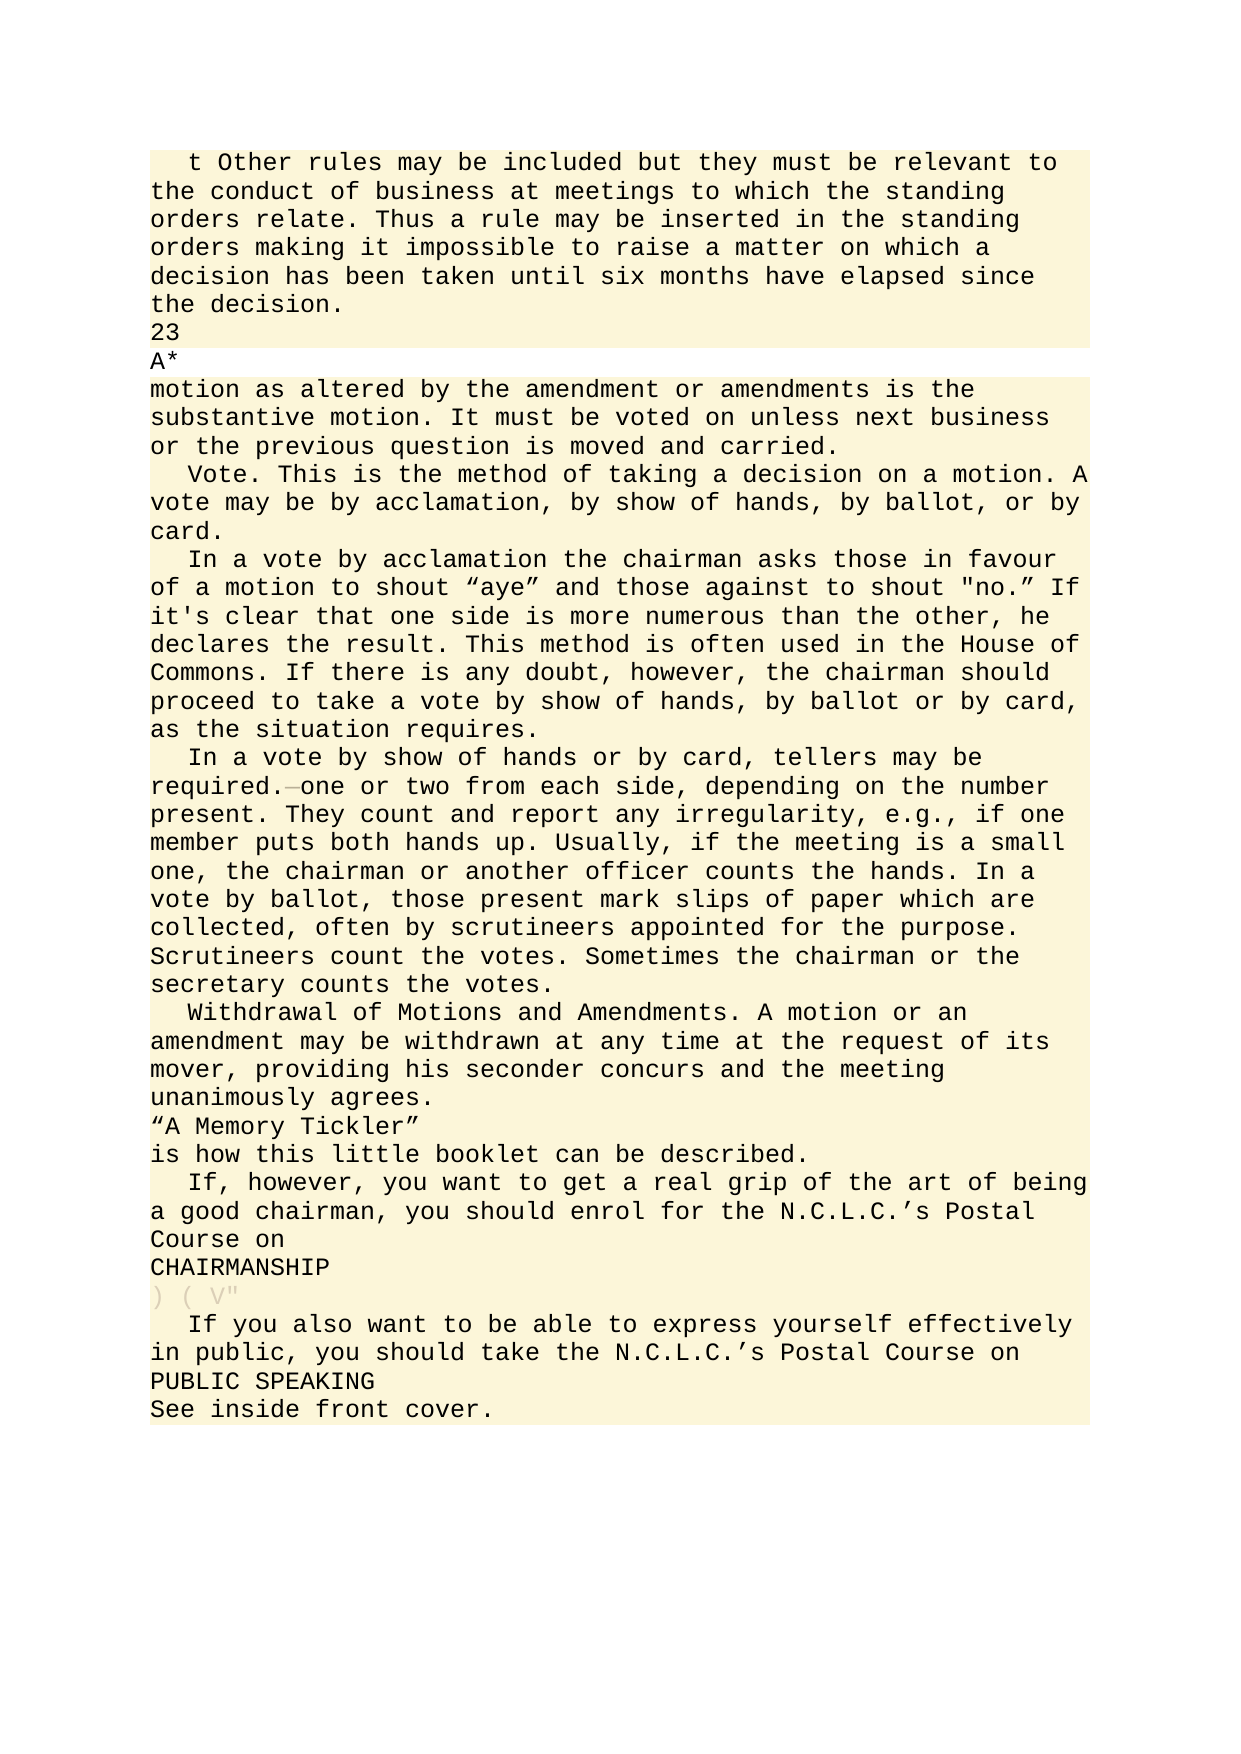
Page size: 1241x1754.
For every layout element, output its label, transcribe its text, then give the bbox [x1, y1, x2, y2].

subtitle ) ( V" [150, 1283, 1090, 1312]
text motion as altered by the amendment or amend­ments is the substantive motion. It must be voted on unless next business or the previous question is moved and carried. [150, 377, 1090, 462]
text If you also want to be able to express yourself effectively in public, you should take the N.C.L.C.’s Postal Course on [150, 1312, 1090, 1368]
text Vote. This is the method of taking a decision on a motion. A vote may be by acclamation, by show of hands, by ballot, or by card. [150, 462, 1090, 547]
subtitle “A Memory Tickler” [150, 1113, 1090, 1142]
text In a vote by show of hands or by card, tellers may be required.—one or two from each side, depending on the number present. They count and report any irregularity, e.g., if one member puts both hands up. Usually, if the meeting is a small one, the chairman or another officer counts the hands. In a vote by ballot, those present mark slips of paper which are collected, often by scrutineers appointed for the purpose. Scrutineers count the votes. Sometimes the chairman or the secretary counts the votes. [150, 745, 1090, 1000]
text Withdrawal of Motions and Amendments. A motion or an amendment may be withdrawn at any time at the request of its mover, providing his seconder concurs and the meeting unanimously agrees. [150, 1000, 1090, 1113]
text 23 [150, 320, 1090, 348]
text is how this little booklet can be described. [150, 1142, 1090, 1170]
text In a vote by acclamation the chairman asks those in favour of a motion to shout “aye” and those against to shout "no.” If it's clear that one side is more numerous than the other, he declares the result. This method is often used in the House of Commons. If there is any doubt, however, the chairman should proceed to take a vote by show of hands, by ballot or by card, as the situation requires. [150, 547, 1090, 745]
subtitle PUBLIC SPEAKING [150, 1368, 1090, 1397]
text t Other rules may be included but they must be relevant to the conduct of business at meetings to which the standing orders relate. Thus a rule may be inserted in the standing orders making it impossible to raise a matter on which a decision has been taken until six months have elapsed since the decision. [150, 150, 1090, 320]
text See inside front cover. [150, 1397, 1090, 1425]
text If, however, you want to get a real grip of the art of being a good chairman, you should enrol for the N.C.L.C.’s Postal Course on [150, 1170, 1090, 1255]
text CHAIRMANSHIP [150, 1255, 1090, 1283]
subtitle A* [150, 348, 1090, 377]
